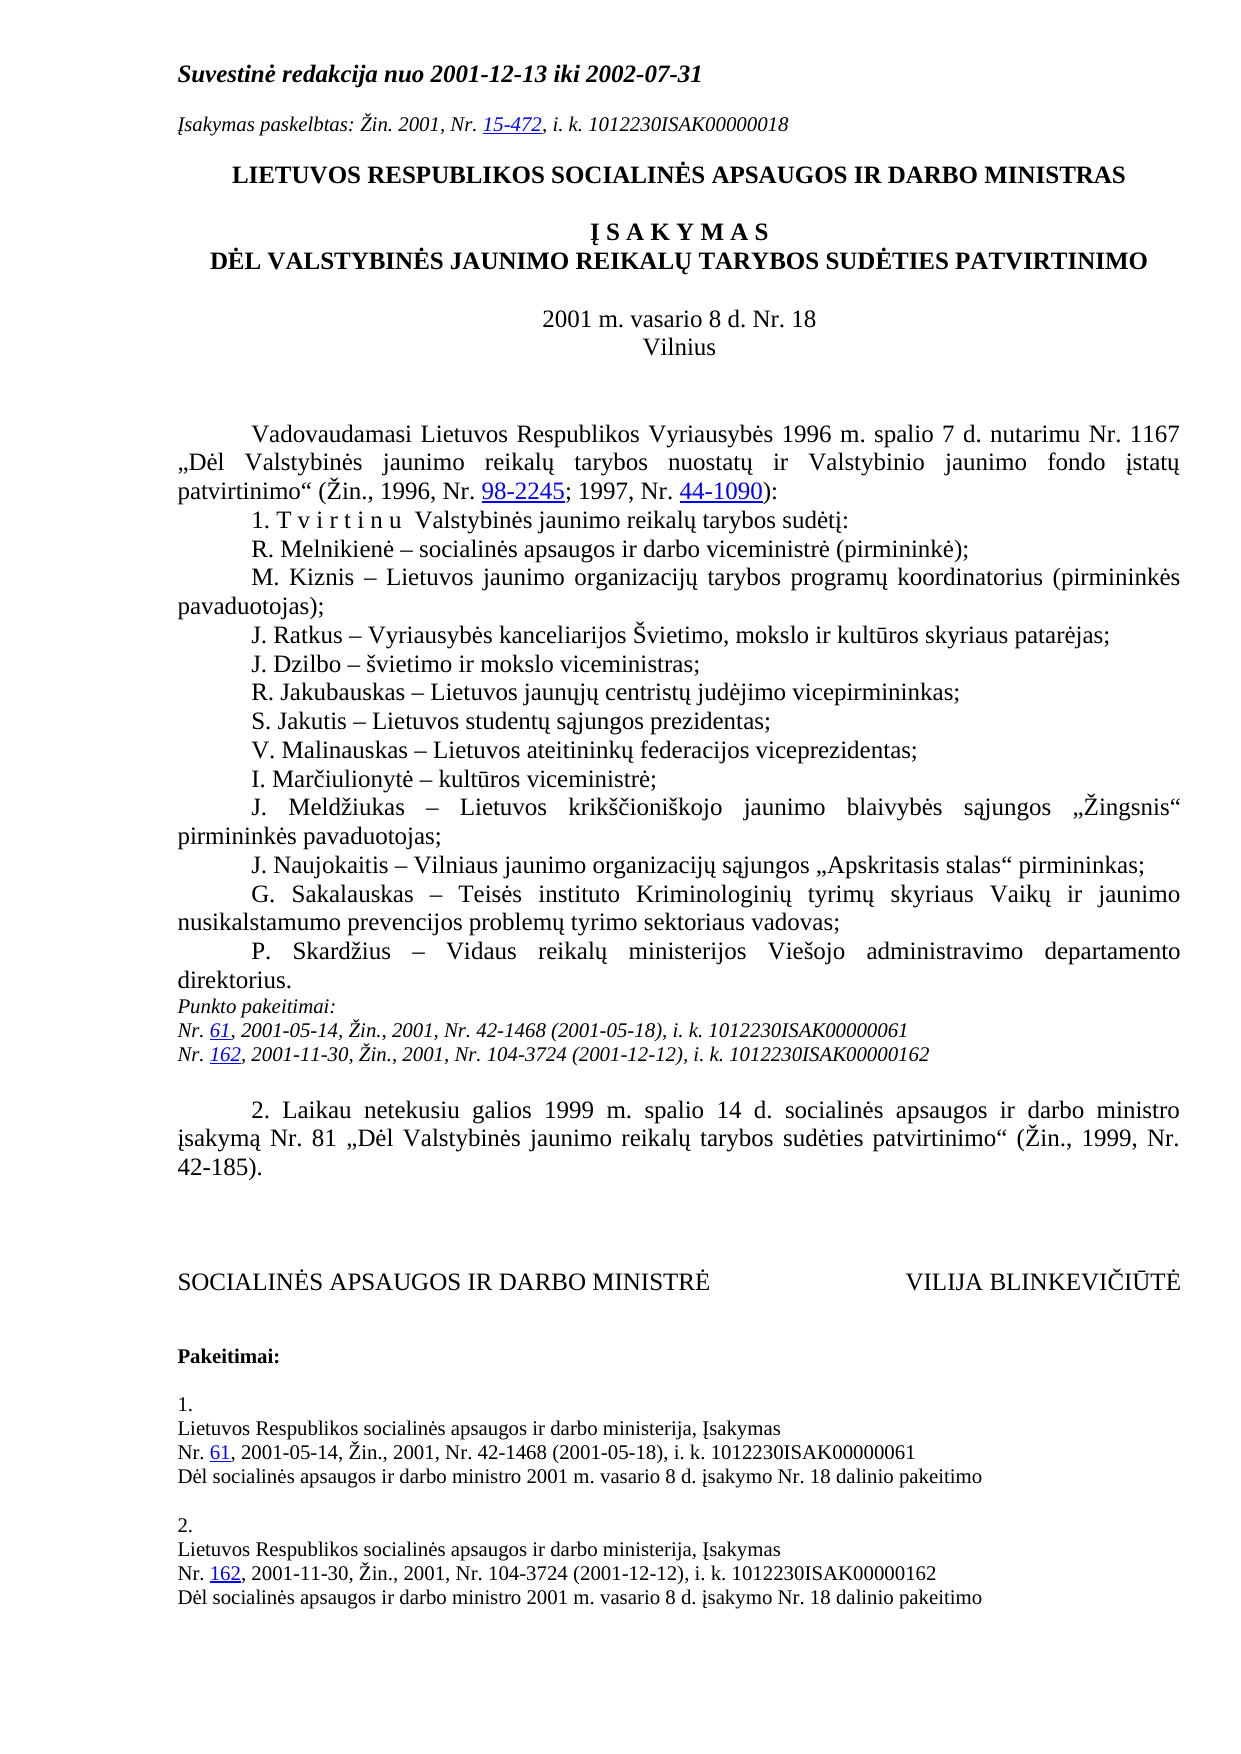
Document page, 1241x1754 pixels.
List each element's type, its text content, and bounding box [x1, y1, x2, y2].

text Dėl socialinės apsaugos ir darbo ministro 2001 m. vasario 8 d. įsakymo Nr. 18 dalinio pakeitimo [177, 1464, 1181, 1488]
text Lietuvos Respublikos socialinės apsaugos ir darbo ministerija, Įsakymas [177, 1537, 1181, 1561]
text S. Jakutis – Lietuvos studentų sąjungos prezidentas; [177, 706, 1181, 735]
text SOCIALINĖS APSAUGOS IR DARBO MINISTRĖ VILIJA BLINKEVIČIŪTĖ [177, 1267, 1181, 1296]
text Suvestinė redakcija nuo 2001-12-13 iki 2002-07-31 [177, 59, 1181, 88]
text 2. [177, 1512, 1181, 1537]
text G. Sakalauskas – Teisės instituto Kriminologinių tyrimų skyriaus Vaikų ir jaunimo nusikalstamumo prevencijos problemų tyrimo sektoriaus vadovas; [177, 879, 1181, 936]
text Nr. 61, 2001-05-14, Žin., 2001, Nr. 42-1468 (2001-05-18), i. k. 1012230ISAK00000061 [177, 1018, 1181, 1042]
text LIETUVOS RESPUBLIKOS SOCIALINĖS APSAUGOS IR DARBO MINISTRAS [177, 160, 1181, 189]
text J. Naujokaitis – Vilniaus jaunimo organizacijų sąjungos „Apskritasis stalas“ pirmininkas; [177, 850, 1181, 879]
text Įsakymas paskelbtas: Žin. 2001, Nr. 15-472, i. k. 1012230ISAK00000018 [177, 112, 1181, 136]
text Nr. 162, 2001-11-30, Žin., 2001, Nr. 104-3724 (2001-12-12), i. k. 1012230ISAK00000162 [177, 1561, 1181, 1585]
text 2001 m. vasario 8 d. Nr. 18 [177, 304, 1181, 332]
text Nr. 61, 2001-05-14, Žin., 2001, Nr. 42-1468 (2001-05-18), i. k. 1012230ISAK00000061 [177, 1440, 1181, 1464]
text Vadovaudamasi Lietuvos Respublikos Vyriausybės 1996 m. spalio 7 d. nutarimu Nr. 1167 „Dėl Valstybinės jaunimo reikalų tarybos nuostatų ir Valstybinio jaunimo fondo įstatų patvirtinimo“ (Žin., 1996, Nr. 98-2245; 1997, Nr. 44-1090): [177, 419, 1181, 505]
text J. Meldžiukas – Lietuvos krikščioniškojo jaunimo blaivybės sąjungos „Žingsnis“ pirmininkės pavaduotojas; [177, 792, 1181, 850]
text Pakeitimai: [177, 1344, 1181, 1368]
text J. Dzilbo – švietimo ir mokslo viceministras; [177, 649, 1181, 677]
text Punkto pakeitimai: [177, 994, 1181, 1018]
text I. Marčiulionytė – kultūros viceministrė; [177, 764, 1181, 792]
text V. Malinauskas – Lietuvos ateitininkų federacijos viceprezidentas; [177, 735, 1181, 764]
text Nr. 162, 2001-11-30, Žin., 2001, Nr. 104-3724 (2001-12-12), i. k. 1012230ISAK00000162 [177, 1042, 1181, 1066]
text M. Kiznis – Lietuvos jaunimo organizacijų tarybos programų koordinatorius (pirmininkės pavaduotojas); [177, 562, 1181, 620]
text DĖL VALSTYBINĖS JAUNIMO REIKALŲ TARYBOS SUDĖTIES PATVIRTINIMO [177, 246, 1181, 275]
text P. Skardžius – Vidaus reikalų ministerijos Viešojo administravimo departamento direktorius. [177, 936, 1181, 994]
text 1. Tvirtinu Valstybinės jaunimo reikalų tarybos sudėtį: [177, 505, 1181, 534]
text Į S A K Y M A S [177, 217, 1181, 246]
text Dėl socialinės apsaugos ir darbo ministro 2001 m. vasario 8 d. įsakymo Nr. 18 dalinio pakeitimo [177, 1585, 1181, 1609]
text R. Jakubauskas – Lietuvos jaunųjų centristų judėjimo vicepirmininkas; [177, 677, 1181, 706]
text 2. Laikau netekusiu galios 1999 m. spalio 14 d. socialinės apsaugos ir darbo ministro įsakymą Nr. 81 „Dėl Valstybinės jaunimo reikalų tarybos sudėties patvirtinimo“ (Žin., 1999, Nr. 42-185). [177, 1095, 1181, 1181]
text Lietuvos Respublikos socialinės apsaugos ir darbo ministerija, Įsakymas [177, 1416, 1181, 1440]
text 1. [177, 1392, 1181, 1416]
text R. Melnikienė – socialinės apsaugos ir darbo viceministrė (pirmininkė); [177, 534, 1181, 562]
text Vilnius [177, 332, 1181, 361]
text J. Ratkus – Vyriausybės kanceliarijos Švietimo, mokslo ir kultūros skyriaus patarėjas; [177, 620, 1181, 649]
